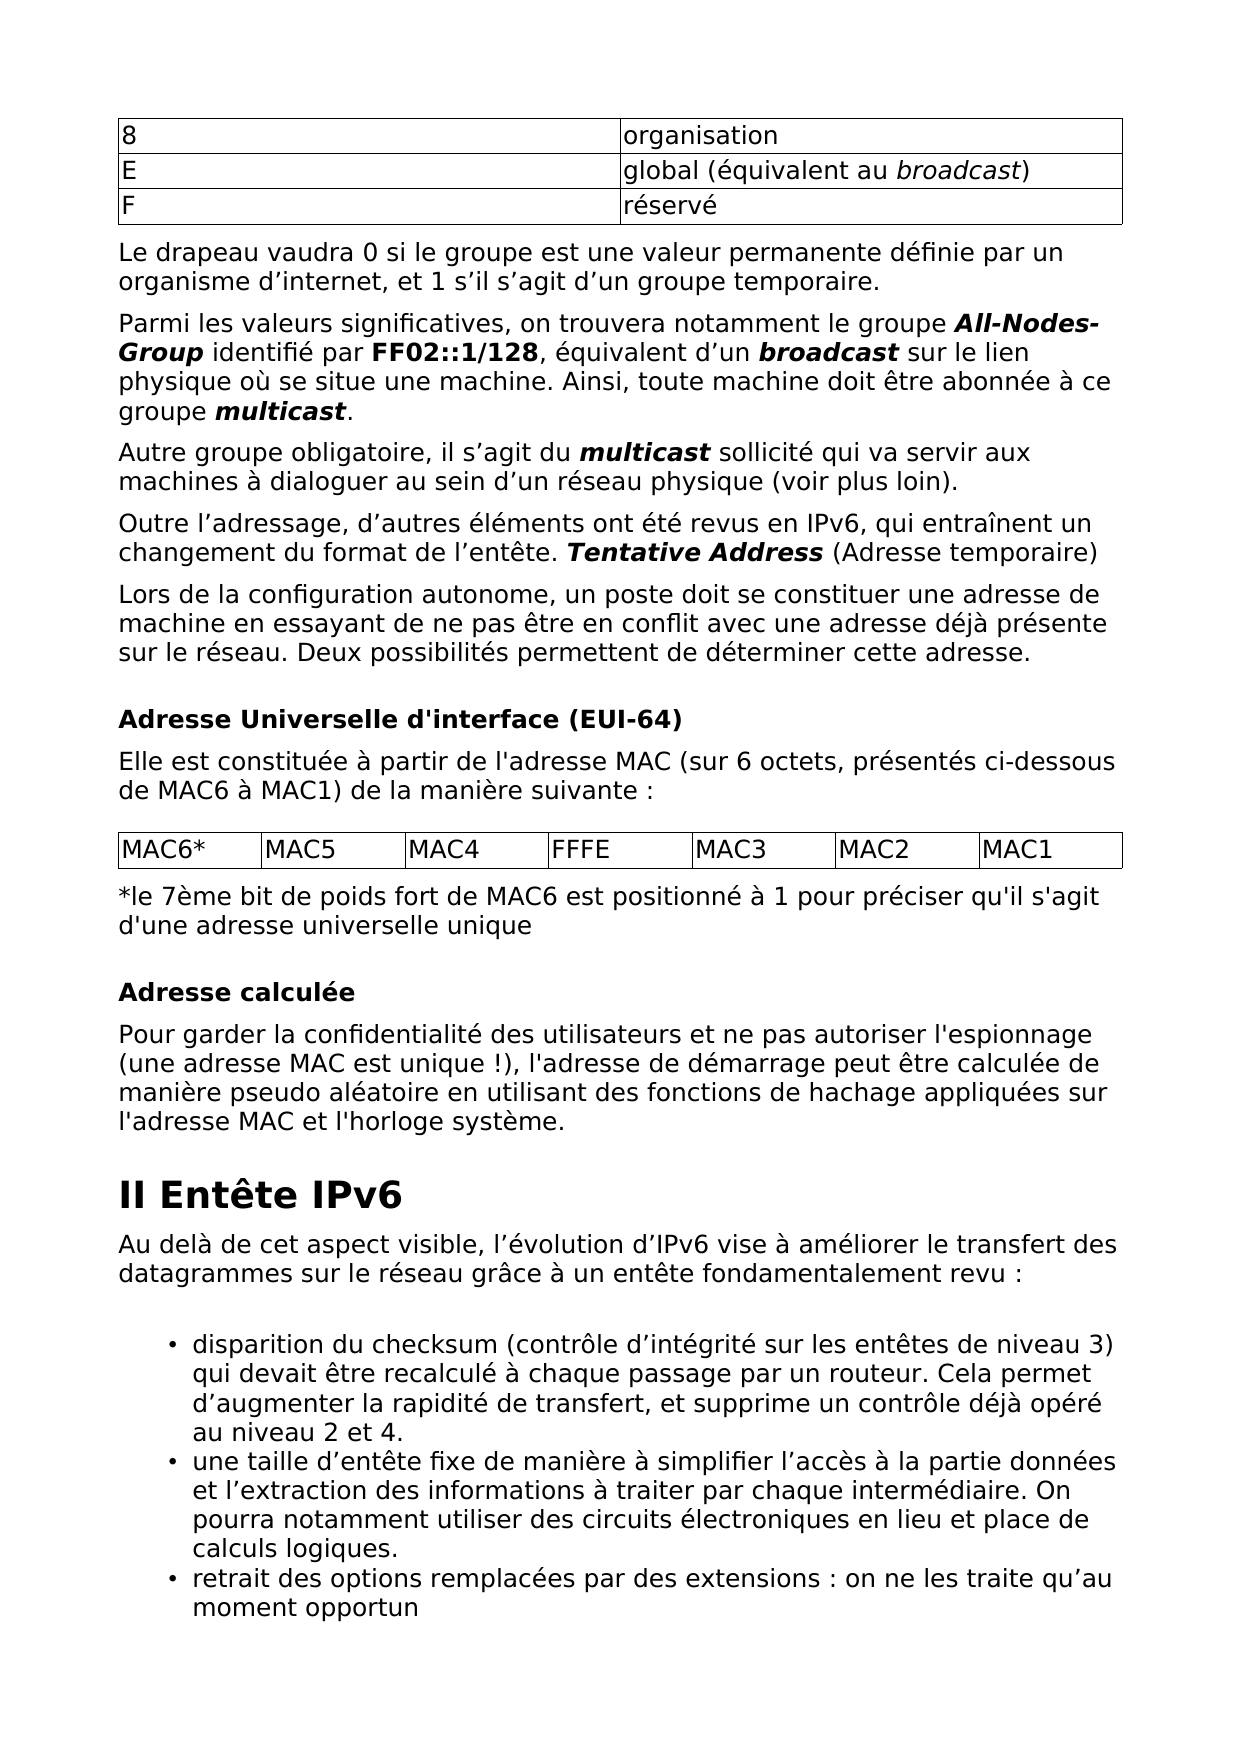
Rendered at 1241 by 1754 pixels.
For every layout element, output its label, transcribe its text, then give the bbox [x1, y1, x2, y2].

subtitle Adresse Universelle d'interface (EUI-64) [118, 705, 1122, 734]
table_cell F [119, 189, 620, 223]
table_header MAC3 [693, 833, 835, 867]
table_cell organisation [621, 119, 1122, 153]
text Autre groupe obligatoire, il s’agit du multicast sollicité qui va servir aux machines à dialoguer au sein d’un réseau physique (voir plus loin). [118, 438, 1122, 497]
table_header MAC1 [980, 833, 1122, 867]
table_header MAC5 [262, 833, 405, 867]
text Parmi les valeurs significatives, on trouvera notamment le groupe All-Nodes-Group identifié par FF02::1/128, équivalent d’un broadcast sur le lien physique où se situe une machine. Ainsi, toute machine doit être abonnée à ce groupe multicast. [118, 309, 1122, 426]
table_header MAC2 [836, 833, 979, 867]
text Le drapeau vaudra 0 si le groupe est une valeur permanente définie par un organisme d’internet, et 1 s’il s’agit d’un groupe temporaire. [118, 238, 1122, 297]
subtitle Adresse calculée [118, 978, 1122, 1007]
table_header MAC4 [406, 833, 548, 867]
table_cell réservé [621, 189, 1122, 223]
text Au delà de cet aspect visible, l’évolution d’IPv6 vise à améliorer le transfert des datagrammes sur le réseau grâce à un entête fondamentalement revu : [118, 1230, 1122, 1288]
table_header FFFE [549, 833, 692, 867]
text Lors de la configuration autonome, un poste doit se constituer une adresse de machine en essayant de ne pas être en conflit avec une adresse déjà présente sur le réseau. Deux possibilités permettent de déterminer cette adresse. [118, 580, 1122, 667]
subtitle II Entête IPv6 [118, 1174, 1122, 1218]
table_cell global (équivalent au broadcast) [621, 154, 1122, 188]
table_cell 8 [119, 119, 620, 153]
list une taille d’entête fixe de manière à simplifier l’accès à la partie données et l’extraction des informations à traiter par chaque intermédiaire. On pourra notamment utiliser des circuits électroniques en lieu et place de calculs logiques. [177, 1447, 1122, 1564]
list retrait des options remplacées par des extensions : on ne les traite qu’au moment opportun [177, 1564, 1122, 1622]
table_cell E [119, 154, 620, 188]
text Elle est constituée à partir de l'adresse MAC (sur 6 octets, présentés ci-dessous de MAC6 à MAC1) de la manière suivante : [118, 747, 1122, 805]
text Pour garder la confidentialité des utilisateurs et ne pas autoriser l'espionnage (une adresse MAC est unique !), l'adresse de démarrage peut être calculée de manière pseudo aléatoire en utilisant des fonctions de hachage appliquées sur l'adresse MAC et l'horloge système. [118, 1020, 1122, 1136]
text Outre l’adressage, d’autres éléments ont été revus en IPv6, qui entraînent un changement du format de l’entête. Tentative Address (Adresse temporaire) [118, 509, 1122, 567]
table_header MAC6* [119, 833, 261, 867]
text *le 7ème bit de poids fort de MAC6 est positionné à 1 pour préciser qu'il s'agit d'une adresse universelle unique [118, 882, 1122, 941]
list disparition du checksum (contrôle d’intégrité sur les entêtes de niveau 3) qui devait être recalculé à chaque passage par un routeur. Cela permet d’augmenter la rapidité de transfert, et supprime un contrôle déjà opéré au niveau 2 et 4. [177, 1330, 1122, 1447]
